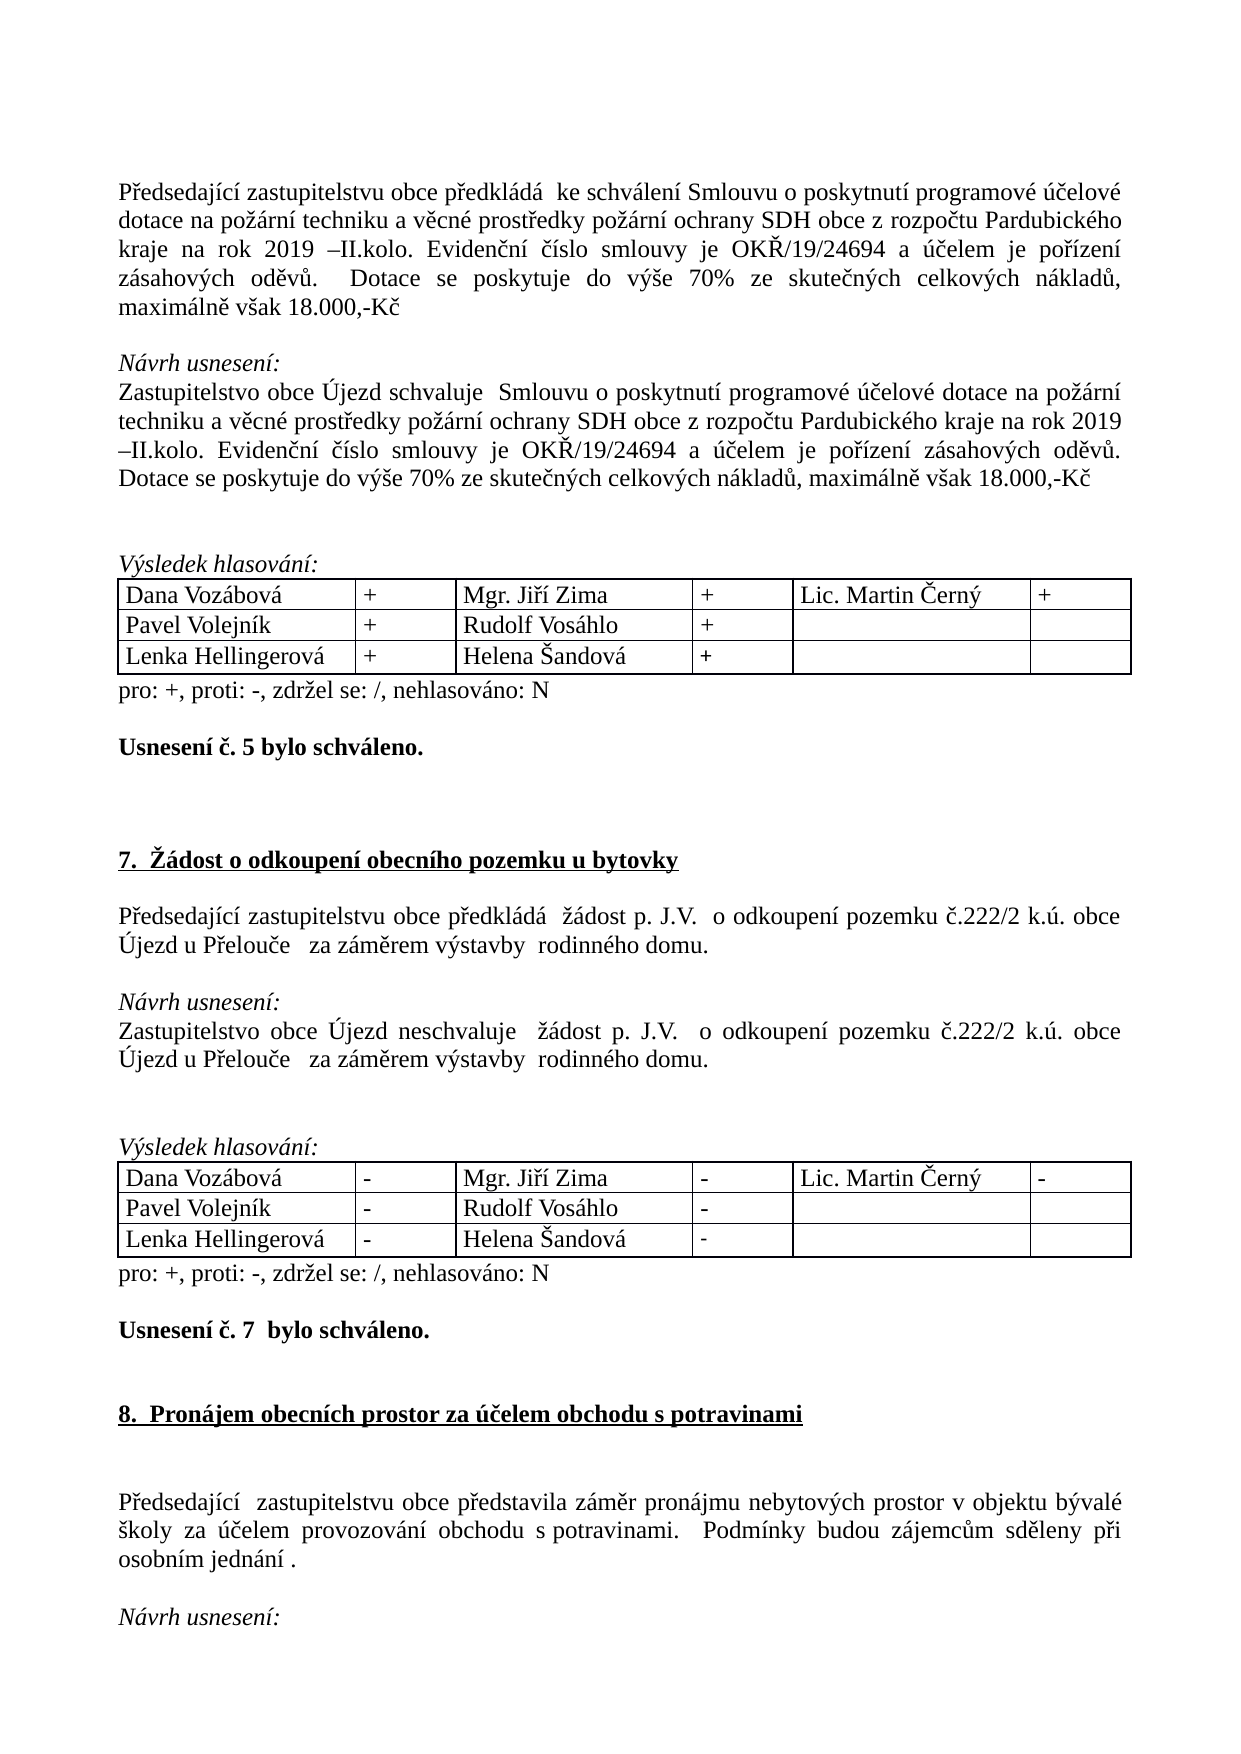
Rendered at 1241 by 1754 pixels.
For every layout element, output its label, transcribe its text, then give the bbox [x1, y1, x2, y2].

table_header + [1031, 580, 1130, 609]
text Zastupitelstvo obce Újezd neschvaluje žádost p. J.V. o odkoupení pozemku č.222/2 k.ú. obce Újezd u Přelouče za záměrem výstavby rodinného domu. [118, 1016, 1122, 1073]
table_header Mgr. Jiří Zima [457, 1163, 692, 1192]
table_header Dana Vozábová [119, 580, 355, 609]
text 8. Pronájem obecních prostor za účelem obchodu s potravinami [118, 1399, 1122, 1428]
table_header Lic. Martin Černý [794, 1163, 1030, 1192]
table_header + [356, 580, 455, 609]
table_cell [1031, 610, 1130, 640]
text 7. Žádost o odkoupení obecního pozemku u bytovky [118, 845, 1122, 873]
table_cell [1031, 1224, 1130, 1256]
text Usnesení č. 7 bylo schváleno. [118, 1315, 1122, 1343]
table_header Mgr. Jiří Zima [457, 580, 692, 609]
text Předsedající zastupitelstvu obce předkládá ke schválení Smlouvu o poskytnutí programové účelové dotace na požární techniku a věcné prostředky požární ochrany SDH obce z rozpočtu Pardubického kraje na rok 2019 –II.kolo. Evidenční číslo smlouvy je OKŘ/19/24694 a účelem je pořízení zásahových oděvů. Dotace se poskytuje do výše 70% ze skutečných celkových nákladů, maximálně však 18.000,-Kč [118, 177, 1122, 320]
table_cell Helena Šandová [457, 1224, 692, 1256]
table_cell + [356, 610, 455, 640]
table_cell - [356, 1224, 455, 1256]
table_cell [1031, 641, 1130, 673]
text Usnesení č. 5 bylo schváleno. [118, 732, 1122, 761]
table_cell [794, 641, 1030, 673]
table_cell [1031, 1193, 1130, 1223]
text Návrh usnesení: [118, 1602, 1122, 1631]
text Návrh usnesení: [118, 348, 1122, 377]
text Předsedající zastupitelstvu obce předkládá žádost p. J.V. o odkoupení pozemku č.222/2 k.ú. obce Újezd u Přelouče za záměrem výstavby rodinného domu. [118, 901, 1122, 959]
table_cell - [356, 1193, 455, 1223]
table_cell Lenka Hellingerová [119, 1224, 355, 1256]
table_cell - [693, 1193, 792, 1223]
text Návrh usnesení: [118, 987, 1122, 1016]
table_header - [1031, 1163, 1130, 1192]
table_cell Pavel Volejník [119, 1193, 355, 1223]
table_cell [794, 1193, 1030, 1223]
text pro: +, proti: -, zdržel se: /, nehlasováno: N [118, 675, 1122, 704]
table_cell [794, 610, 1030, 640]
table_header - [356, 1163, 455, 1192]
text Výsledek hlasování: [118, 1132, 1122, 1161]
table_header Lic. Martin Černý [794, 580, 1030, 609]
table_cell + [693, 610, 792, 640]
table_cell Helena Šandová [457, 641, 692, 673]
table_cell + [693, 641, 792, 673]
table_cell [794, 1224, 1030, 1256]
table_cell Lenka Hellingerová [119, 641, 355, 673]
text Zastupitelstvo obce Újezd schvaluje Smlouvu o poskytnutí programové účelové dotace na požární techniku a věcné prostředky požární ochrany SDH obce z rozpočtu Pardubického kraje na rok 2019 –II.kolo. Evidenční číslo smlouvy je OKŘ/19/24694 a účelem je pořízení zásahových oděvů. Dotace se poskytuje do výše 70% ze skutečných celkových nákladů, maximálně však 18.000,-Kč [118, 377, 1122, 492]
text Předsedající zastupitelstvu obce představila záměr pronájmu nebytových prostor v objektu bývalé školy za účelem provozování obchodu s potravinami. Podmínky budou zájemcům sděleny při osobním jednání . [118, 1487, 1122, 1573]
table_cell Pavel Volejník [119, 610, 355, 640]
text Výsledek hlasování: [118, 549, 1122, 578]
table_cell - [693, 1224, 792, 1256]
table_cell + [356, 641, 455, 673]
table_header Dana Vozábová [119, 1163, 355, 1192]
table_header - [693, 1163, 792, 1192]
table_cell Rudolf Vosáhlo [457, 610, 692, 640]
table_header + [693, 580, 792, 609]
table_cell Rudolf Vosáhlo [457, 1193, 692, 1223]
text pro: +, proti: -, zdržel se: /, nehlasováno: N [118, 1258, 1122, 1287]
